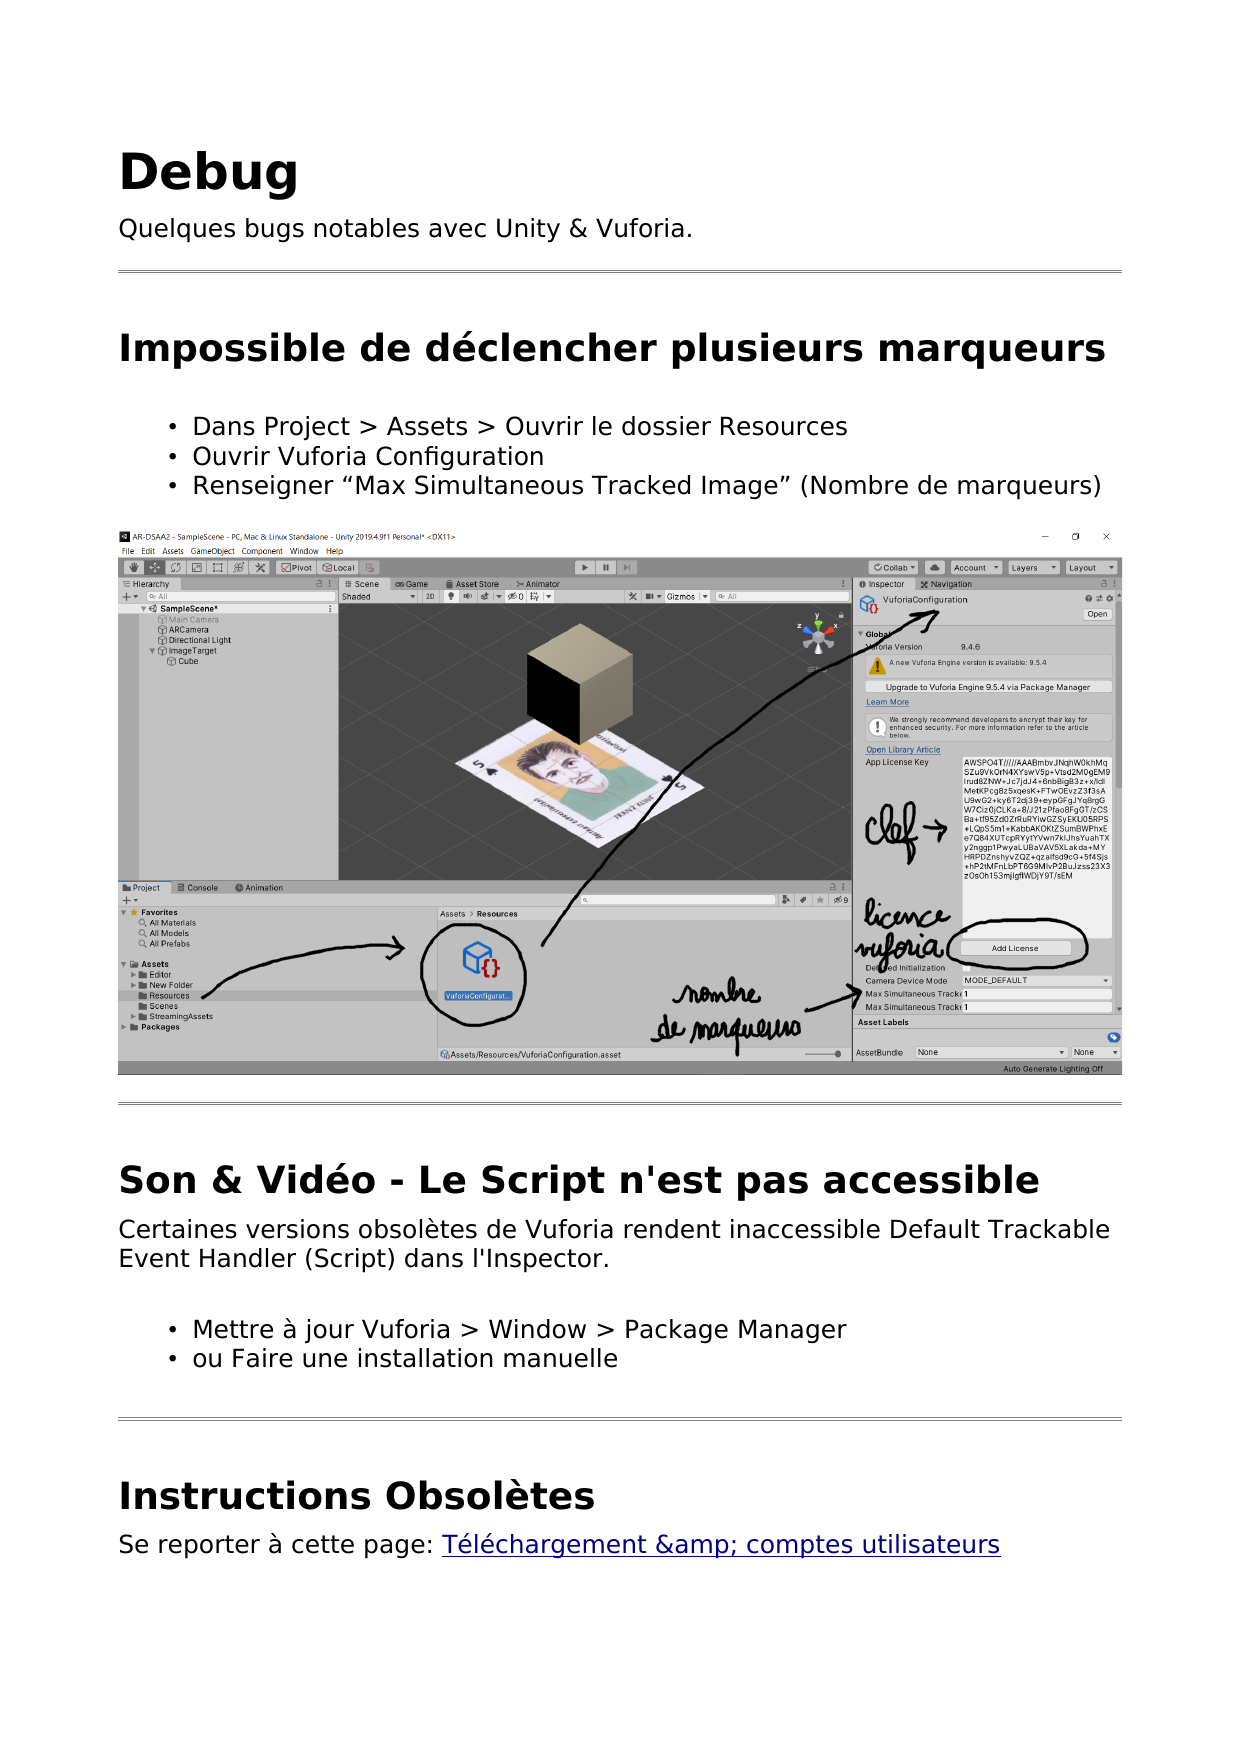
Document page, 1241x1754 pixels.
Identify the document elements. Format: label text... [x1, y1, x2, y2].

picture [118, 529, 1123, 1075]
list ou Faire une installation manuelle [177, 1344, 1122, 1373]
text Certaines versions obsolètes de Vuforia rendent inaccessible Default Trackable Event Handler (Script) dans l'Inspector. [118, 1215, 1122, 1273]
text Quelques bugs notables avec Unity & Vuforia. [118, 214, 1122, 243]
list Renseigner “Max Simultaneous Tracked Image” (Nombre de marqueurs) [177, 471, 1122, 500]
subtitle Son & Vidéo - Le Script n'est pas accessible [118, 1159, 1122, 1202]
subtitle Instructions Obsolètes [118, 1474, 1122, 1518]
text Se reporter à cette page: Téléchargement &amp; comptes utilisateurs [118, 1530, 1122, 1559]
subtitle Debug [118, 143, 1122, 201]
subtitle Impossible de déclencher plusieurs marqueurs [118, 327, 1122, 371]
list Dans Project > Assets > Ouvrir le dossier Resources [177, 412, 1122, 442]
list Mettre à jour Vuforia > Window > Package Manager [177, 1315, 1122, 1344]
list Ouvrir Vuforia Configuration [177, 442, 1122, 471]
